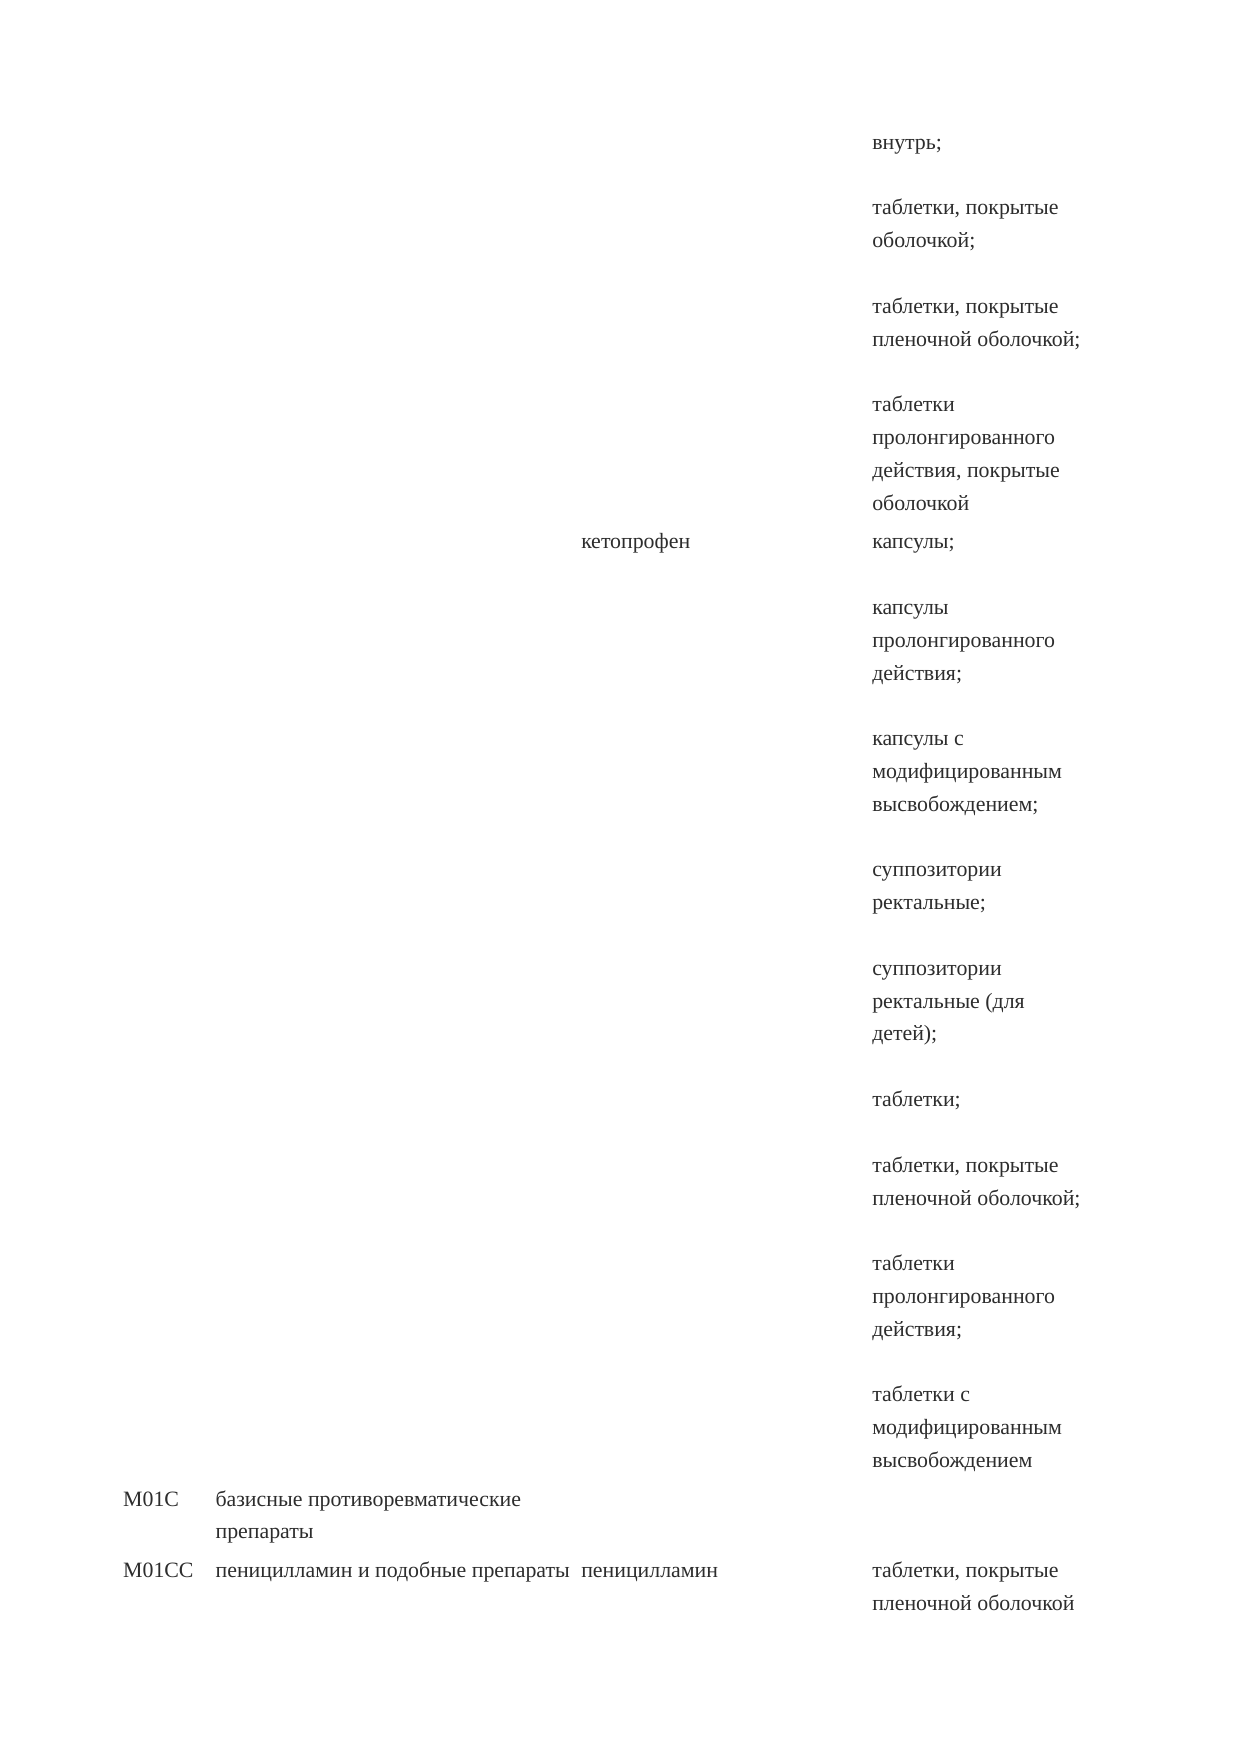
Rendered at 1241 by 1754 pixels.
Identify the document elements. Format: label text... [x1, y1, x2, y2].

table_cell [1096, 1547, 1124, 1618]
table_cell пеницилламин и подобные препараты [213, 1547, 578, 1618]
table_cell [578, 118, 869, 518]
table_cell [120, 518, 212, 1475]
table_cell внутрь; таблетки, покрытые оболочкой; таблетки, покрытые пленочной оболочкой; таблетки пролонгированного действия, покрытые оболочкой [869, 118, 1096, 518]
table_cell M01C [120, 1475, 212, 1547]
table_cell M01CC [120, 1547, 212, 1618]
table_cell [869, 1475, 1096, 1547]
table_cell [213, 118, 578, 518]
table_cell таблетки, покрытые пленочной оболочкой [869, 1547, 1096, 1618]
table_cell [578, 1475, 869, 1547]
table_cell пеницилламин [578, 1547, 869, 1618]
table_cell [1096, 118, 1124, 518]
table_cell кетопрофен [578, 518, 869, 1475]
table_cell [213, 518, 578, 1475]
table_cell [1096, 1475, 1124, 1547]
table_cell базисные противоревматические препараты [213, 1475, 578, 1547]
table_cell [120, 118, 212, 518]
table_cell капсулы; капсулы пролонгированного действия; капсулы с модифицированным высвобождением; суппозитории ректальные; суппозитории ректальные (для детей); таблетки; таблетки, покрытые пленочной оболочкой; таблетки пролонгированного действия; таблетки с модифицированным высвобождением [869, 518, 1096, 1475]
table_cell [1096, 518, 1124, 1475]
